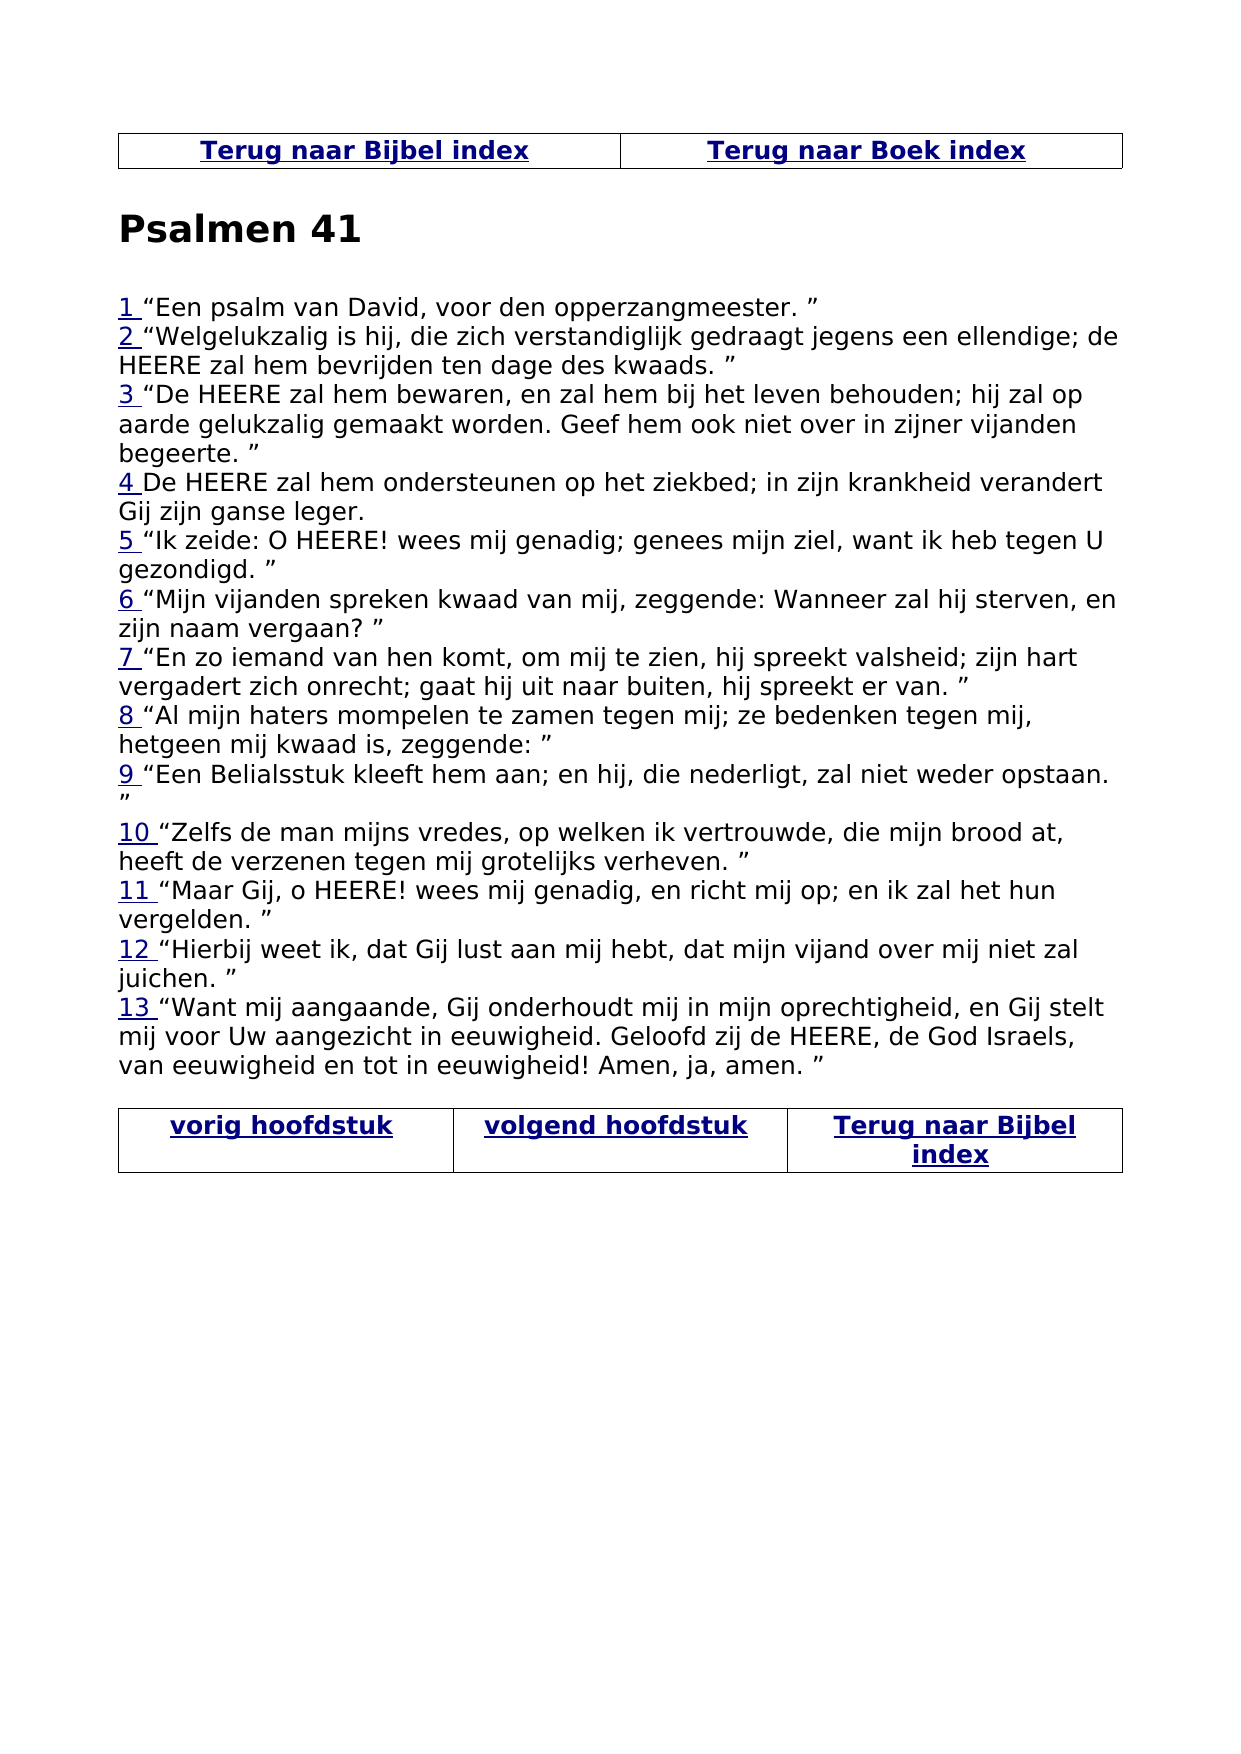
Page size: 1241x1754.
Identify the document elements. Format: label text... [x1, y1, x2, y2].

table_header Terug naar Bijbel index [119, 134, 620, 168]
table_header Terug naar Boek index [621, 134, 1122, 168]
table_header Terug naar Bijbel index [788, 1109, 1122, 1172]
table_header vorig hoofdstuk [119, 1109, 453, 1172]
subtitle Psalmen 41 [118, 208, 1122, 252]
text 1 “Een psalm van David, voor den opperzangmeester. ” 2 “Welgelukzalig is hij, die zich verstandiglijk gedraagt jegens een ellendige; de HEERE zal hem bevrijden ten dage des kwaads. ” 3 “De HEERE zal hem bewaren, en zal hem bij het leven behouden; hij zal op aarde gelukzalig gemaakt worden. Geef hem ook niet over in zijner vijanden begeerte. ” 4 De HEERE zal hem ondersteunen op het ziekbed; in zijn krankheid verandert Gij zijn ganse leger. 5 “Ik zeide: O HEERE! wees mij genadig; genees mijn ziel, want ik heb tegen U gezondigd. ” 6 “Mijn vijanden spreken kwaad van mij, zeggende: Wanneer zal hij sterven, en zijn naam vergaan? ” 7 “En zo iemand van hen komt, om mij te zien, hij spreekt valsheid; zijn hart vergadert zich onrecht; gaat hij uit naar buiten, hij spreekt er van. ” 8 “Al mijn haters mompelen te zamen tegen mij; ze bedenken tegen mij, hetgeen mij kwaad is, zeggende: ” 9 “Een Belialsstuk kleeft hem aan; en hij, die nederligt, zal niet weder opstaan. ” 10 “Zelfs de man mijns vredes, op welken ik vertrouwde, die mijn brood at, heeft de verzenen tegen mij grotelijks verheven. ” 11 “Maar Gij, o HEERE! wees mij genadig, en richt mij op; en ik zal het hun vergelden. ” 12 “Hierbij weet ik, dat Gij lust aan mij hebt, dat mijn vijand over mij niet zal juichen. ” 13 “Want mij aangaande, Gij onderhoudt mij in mijn oprechtigheid, en Gij stelt mij voor Uw aangezicht in eeuwigheid. Geloofd zij de HEERE, de God Israels, van eeuwigheid en tot in eeuwigheid! Amen, ja, amen. ” [118, 264, 1122, 1081]
table_header volgend hoofdstuk [454, 1109, 787, 1172]
